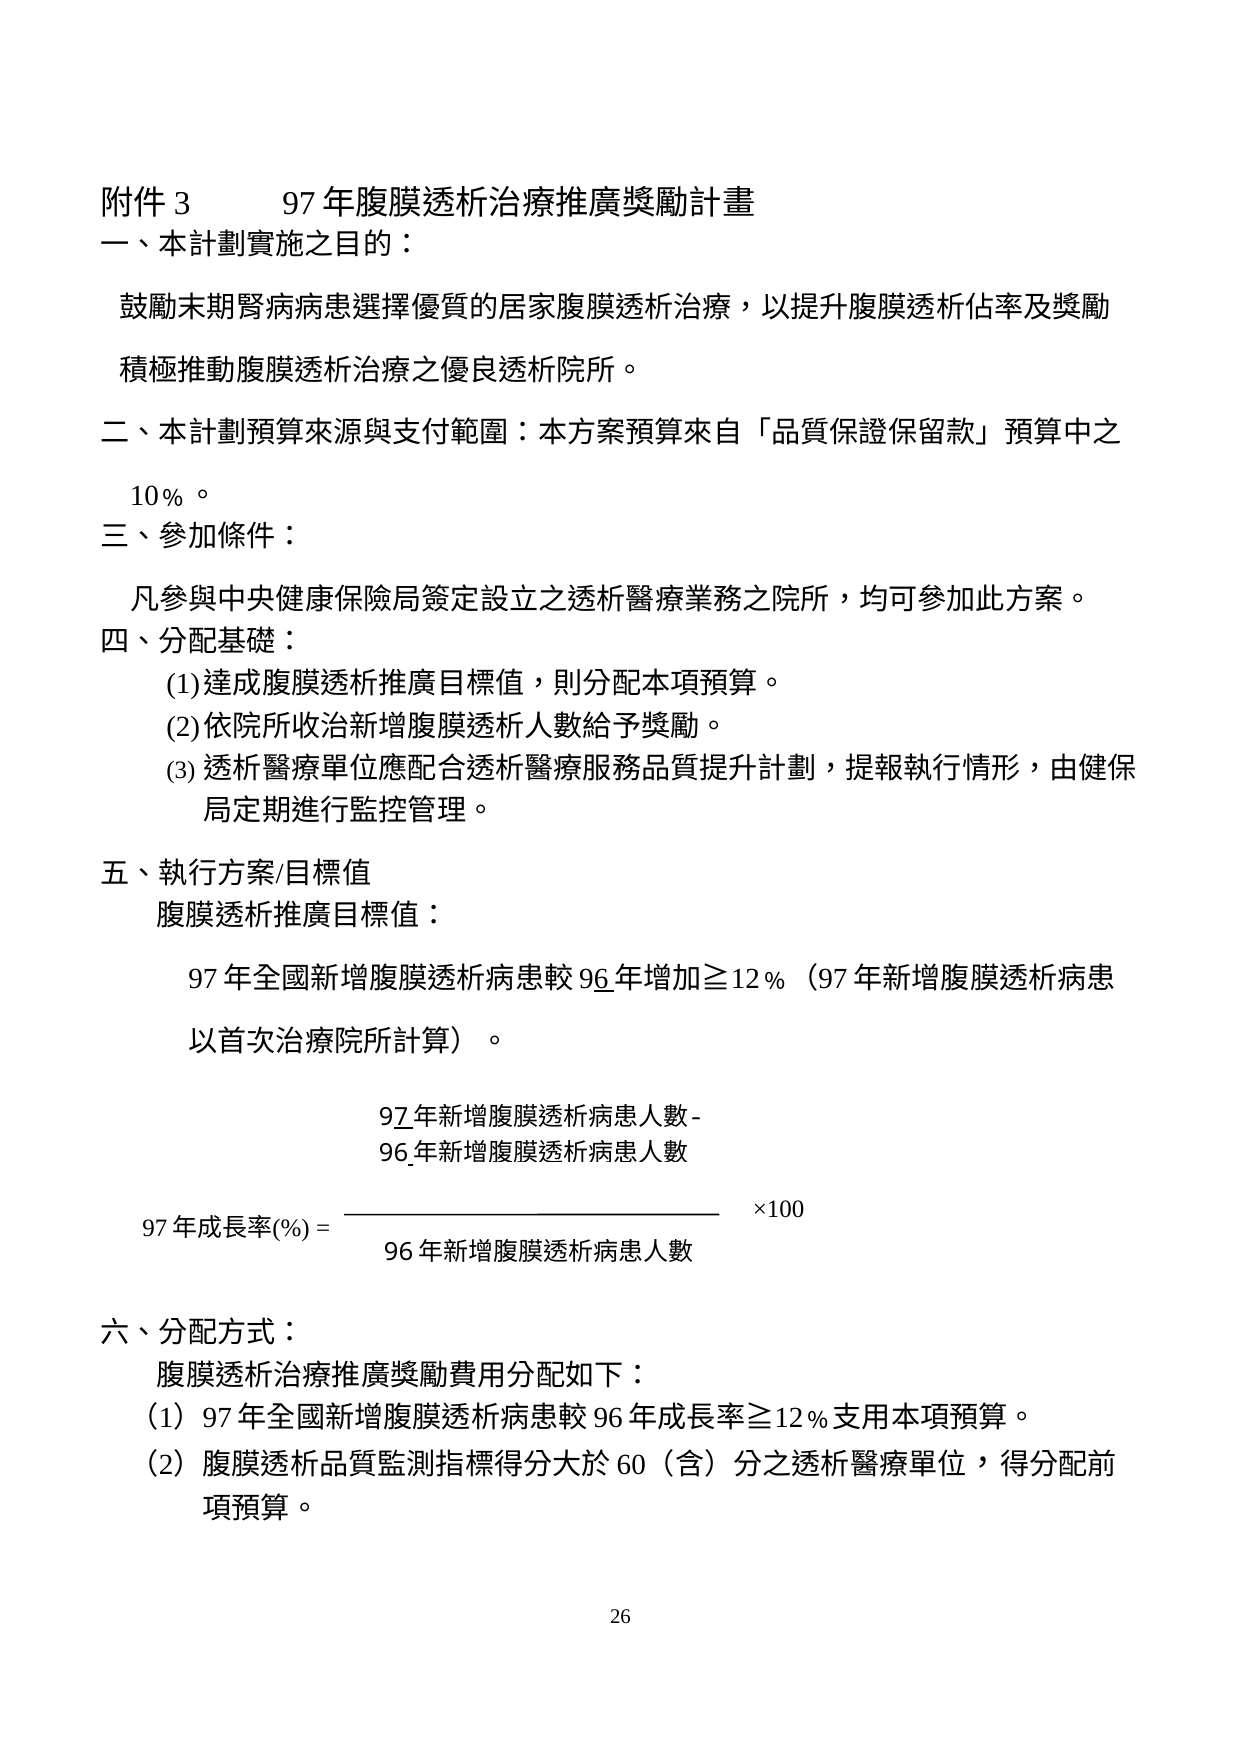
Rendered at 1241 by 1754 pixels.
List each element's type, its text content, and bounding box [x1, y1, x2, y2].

text 鼓勵末期腎病病患選擇優質的居家腹膜透析治療，以提升腹膜透析佔率及獎勵積極推動腹膜透析治療之優良透析院所。 [119, 263, 1140, 388]
text （2）腹膜透析品質監測指標得分大於60（含）分之透析醫療單位，得分配前項預算。 [129, 1436, 1140, 1526]
text 附件3 97年腹膜透析治療推廣獎勵計畫 [100, 158, 1140, 221]
text 97年新增腹膜透析病患人數- [378, 1096, 704, 1133]
text 97年全國新增腹膜透析病患較96年增加≧12﹪（97年新增腹膜透析病患以首次治療院所計算）。 [188, 934, 1140, 1059]
text 五、執行方案/目標值 [100, 829, 1140, 892]
text 腹膜透析治療推廣獎勵費用分配如下： [157, 1351, 1140, 1394]
text 97年成長率(%) = [100, 1184, 1140, 1278]
list 依院所收治新增腹膜透析人數給予獎勵。 [166, 702, 1140, 745]
text 凡參與中央健康保險局簽定設立之透析醫療業務之院所，均可參加此方案。 [130, 555, 1140, 618]
text （1）97年全國新增腹膜透析病患較96年成長率≧12﹪支用本項預算。 [100, 1394, 1140, 1436]
list 達成腹膜透析推廣目標值，則分配本項預算。 [166, 660, 1140, 702]
list 透析醫療單位應配合透析醫療服務品質提升計劃，提報執行情形，由健保局定期進行監控管理。 [166, 745, 1140, 829]
text 六、分配方式： [100, 1309, 1140, 1351]
text 96年新增腹膜透析病患人數 [358, 1231, 704, 1268]
text 二、本計劃預算來源與支付範圍：本方案預算來自「品質保證保留款」預算中之10﹪。 [100, 388, 1140, 513]
text 一、本計劃實施之目的： [100, 221, 1140, 263]
text 三、參加條件： [100, 513, 1140, 555]
text 96年新增腹膜透析病患人數 [378, 1133, 704, 1162]
text 四、分配基礎： [100, 618, 1140, 660]
text 腹膜透析推廣目標值： [156, 892, 1140, 934]
text ×100 [753, 1194, 815, 1222]
